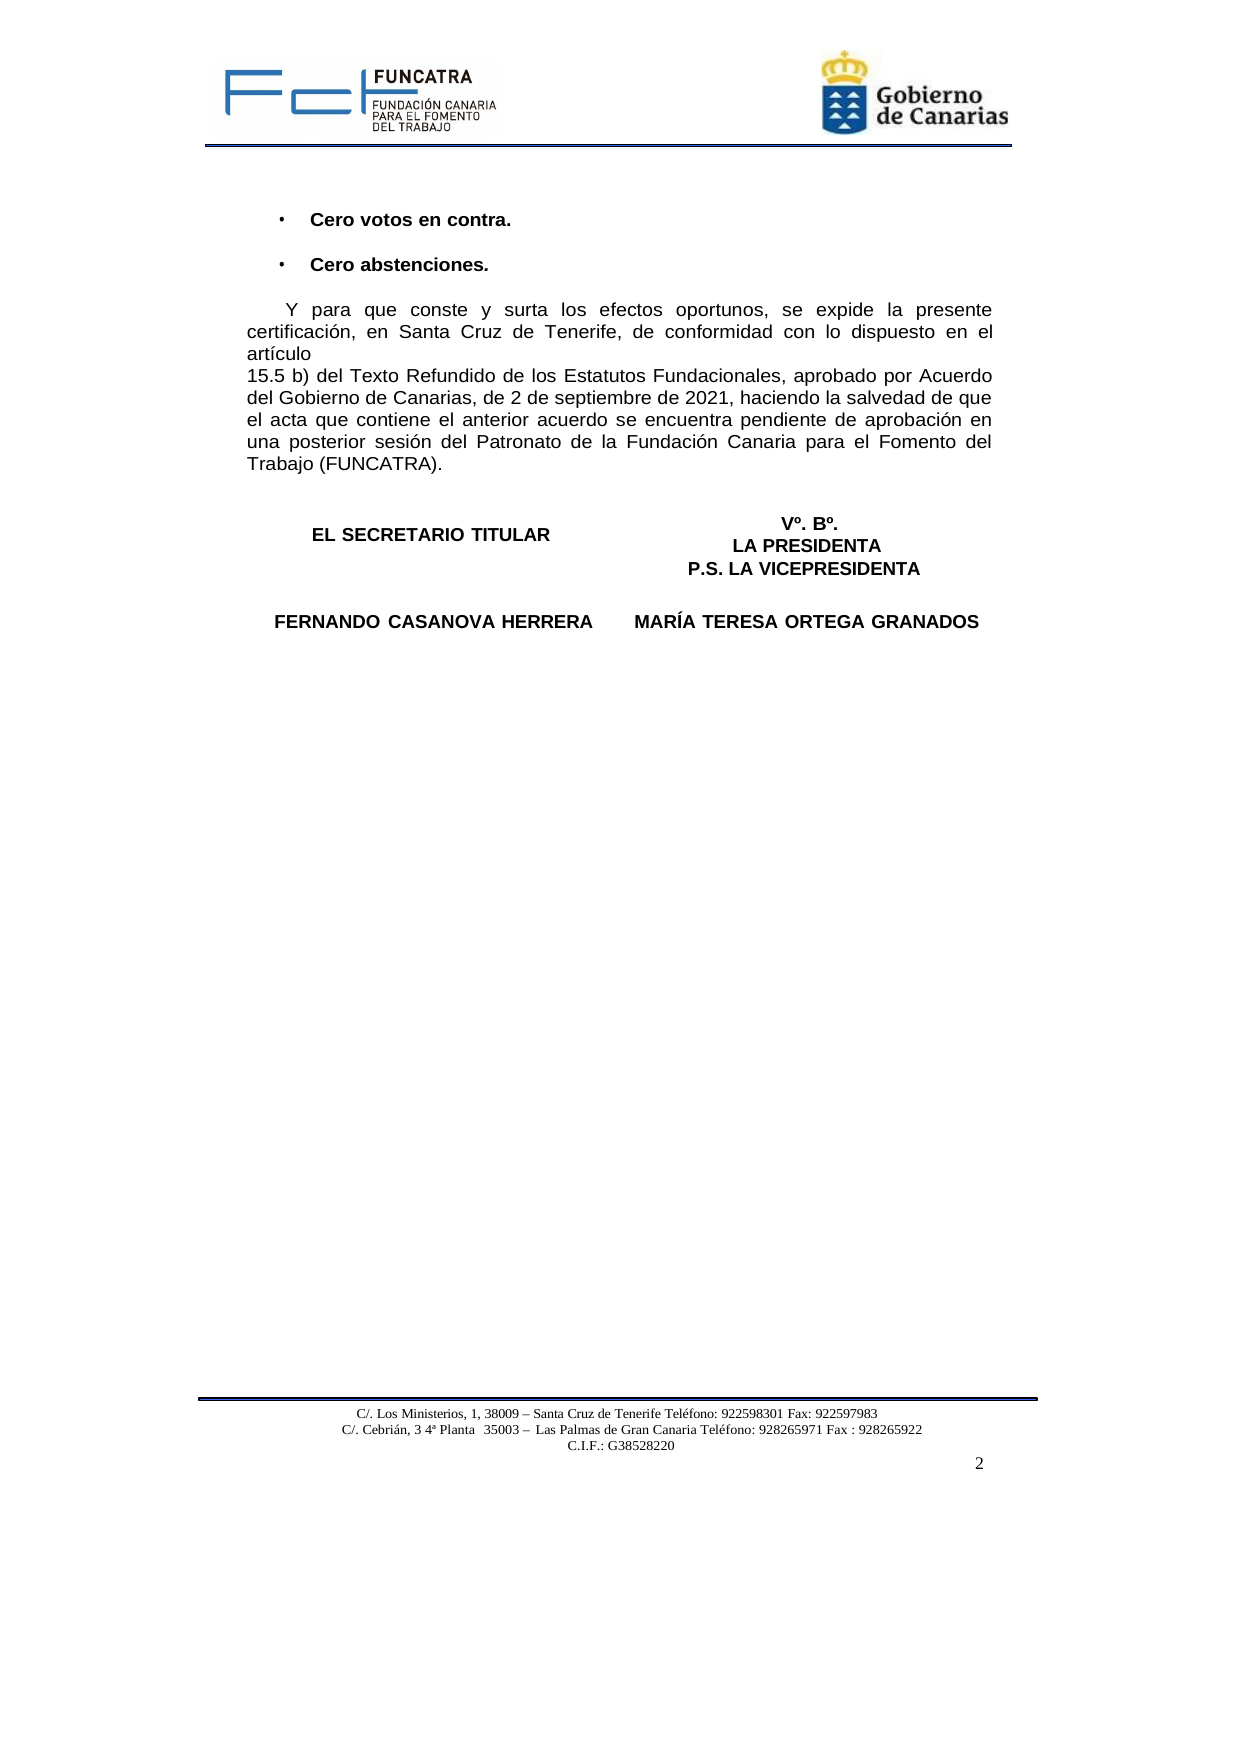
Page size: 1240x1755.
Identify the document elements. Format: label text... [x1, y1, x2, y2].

list Cero abstenciones. [278, 251, 1181, 277]
text Y para que conste y surta los efectos oportunos, se expide la presente certificación, en Santa Cruz de Tenerife, de conformidad con lo dispuesto en el artículo [247, 299, 993, 364]
text EL SECRETARIO TITULAR [312, 524, 554, 546]
text LA PRESIDENTA [559, 535, 1055, 557]
text 15.5 b) del Texto Refundido de los Estatutos Fundacionales, aprobado por Acuerdo del Gobierno de Canarias, de 2 de septiembre de 2021, haciendo la salvedad de que el acta que contiene el anterior acuerdo se encuentra pendiente de aprobación en una posterior sesión del Patronato de la Fundación Canaria para el Fomento del Trabajo (FUNCATRA). [247, 365, 993, 474]
text C/. Los Ministerios, 1, 38009 – Santa Cruz de Tenerife Teléfono: 922598301 Fax: 922597983 [356, 1406, 1181, 1421]
text FERNANDO CASANOVA HERRERA MARÍA TERESA ORTEGA GRANADOS [73, 611, 1181, 633]
text P.S. LA VICEPRESIDENTA [688, 557, 1181, 579]
text Vº. Bº. [564, 513, 1055, 534]
list Cero votos en contra. [278, 206, 1181, 232]
text 2 [59, 1454, 984, 1474]
text C/. Cebrián, 3 4ª Planta 35003 – Las Palmas de Gran Canaria Teléfono: 928265971 Fax : 928265922 C.I.F.: G38528220 [342, 1422, 949, 1454]
